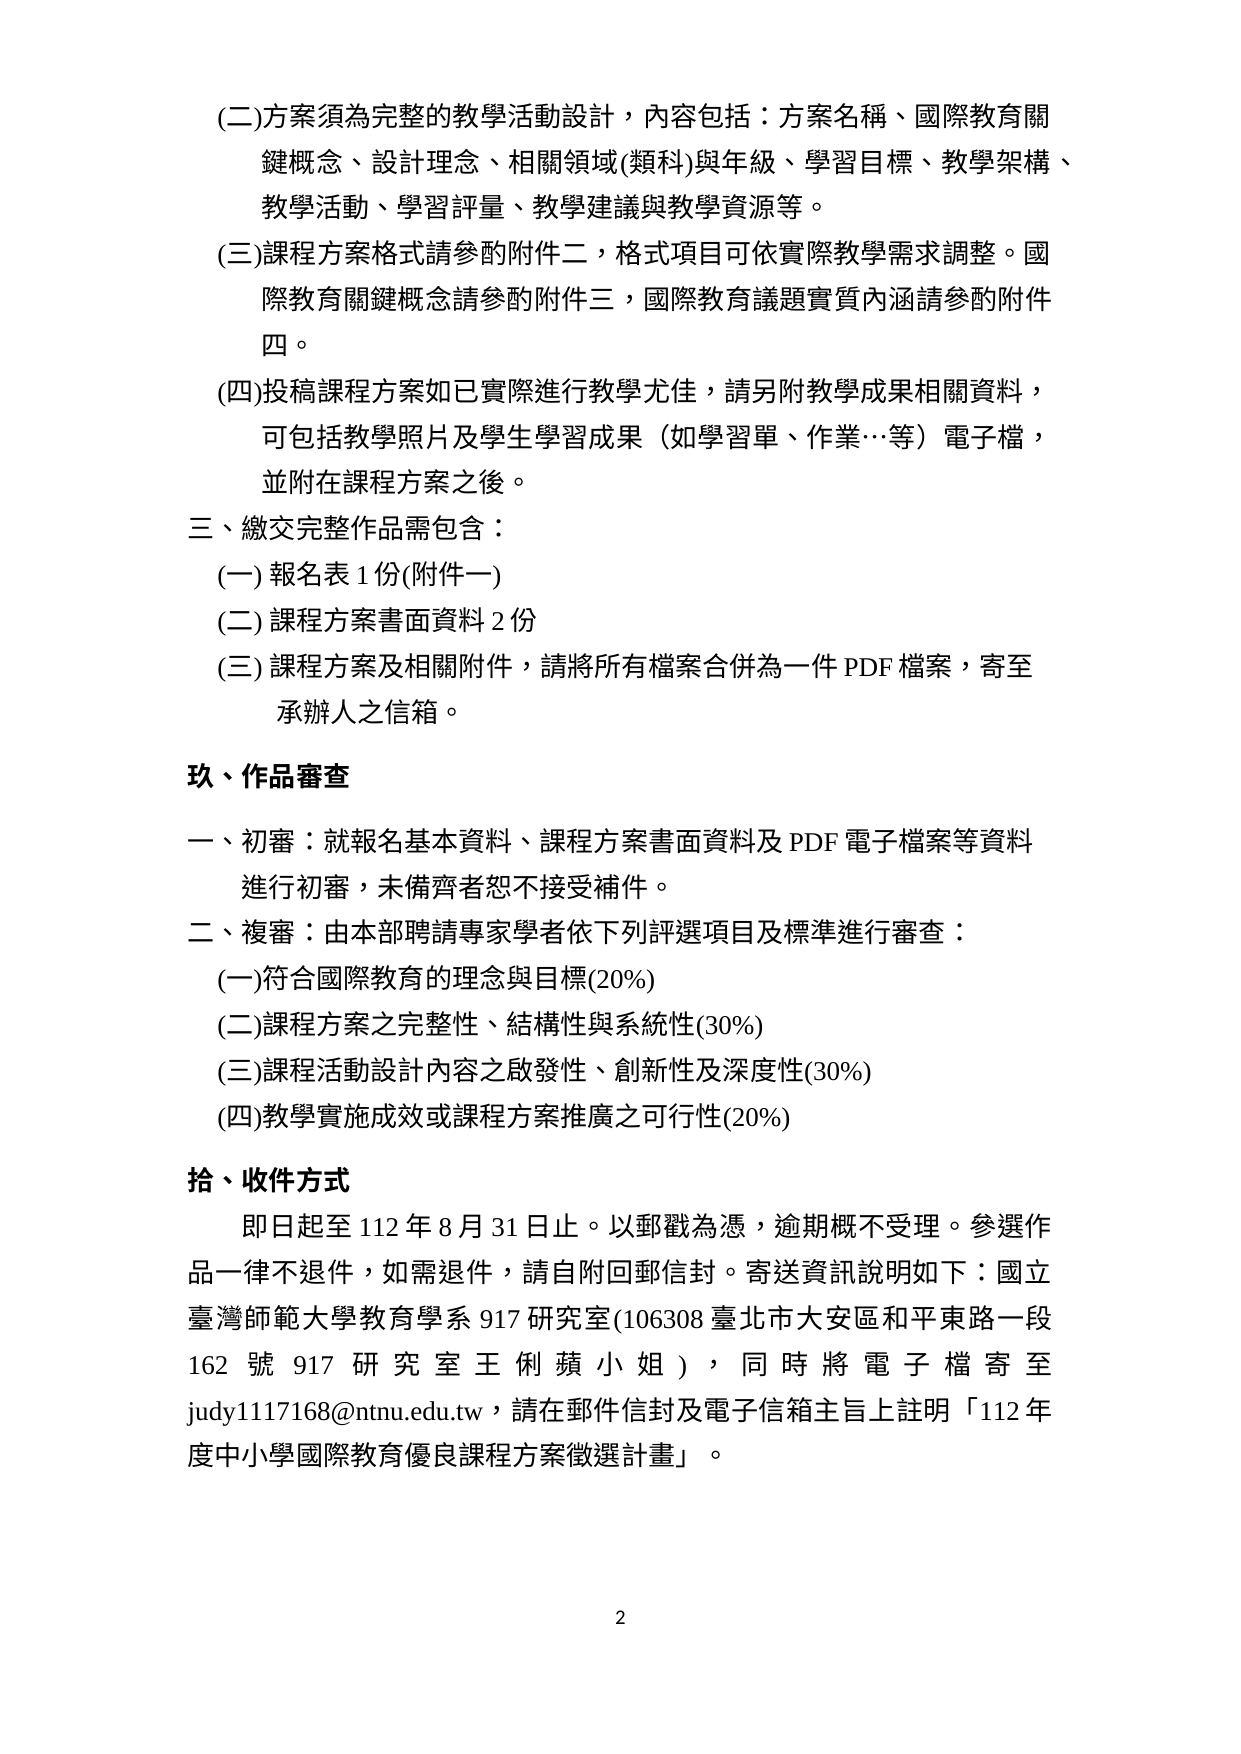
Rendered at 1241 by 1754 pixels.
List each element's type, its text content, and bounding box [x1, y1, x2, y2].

text 玖、作品審查 [187, 750, 1053, 796]
text 三、繳交完整作品需包含： [187, 502, 1053, 548]
text (三)課程活動設計內容之啟發性、創新性及深度性(30%) [217, 1044, 1053, 1089]
text (一) 報名表1份(附件一) [217, 548, 1053, 594]
text (四)教學實施成效或課程方案推廣之可行性(20%) [217, 1089, 1053, 1135]
text (三)課程方案格式請參酌附件二，格式項目可依實際教學需求調整。國際教育關鍵概念請參酌附件三，國際教育議題實質內涵請參酌附件四。 [217, 227, 1053, 364]
text 拾、收件方式 [187, 1154, 1053, 1200]
text 即日起至112年8月31日止。以郵戳為憑，逾期概不受理。參選作品一律不退件，如需退件，請自附回郵信封。寄送資訊說明如下：國立臺灣師範大學教育學系917研究室(106308臺北市大安區和平東路一段162號917研究室王俐蘋小姐)，同時將電子檔寄至judy1117168@ntnu.edu.tw，請在郵件信封及電子信箱主旨上註明「112年度中小學國際教育優良課程方案徵選計畫」。 [187, 1200, 1053, 1475]
text (三) 課程方案及相關附件，請將所有檔案合併為一件PDF檔案，寄至承辦人之信箱。 [217, 639, 1053, 731]
text (四)投稿課程方案如已實際進行教學尤佳，請另附教學成果相關資料，可包括教學照片及學生學習成果（如學習單、作業…等）電子檔，並附在課程方案之後。 [217, 364, 1053, 502]
text (一)符合國際教育的理念與目標(20%) [217, 952, 1053, 998]
text (二)方案須為完整的教學活動設計，內容包括：方案名稱、國際教育關鍵概念、設計理念、相關領域(類科)與年級、學習目標、教學架構、教學活動、學習評量、教學建議與教學資源等。 [217, 89, 1053, 227]
text 一、初審：就報名基本資料、課程方案書面資料及PDF電子檔案等資料進行初審，未備齊者恕不接受補件。 [187, 814, 1053, 906]
text (二)課程方案之完整性、結構性與系統性(30%) [217, 998, 1053, 1044]
text (二) 課程方案書面資料2份 [217, 594, 1053, 639]
text 二、複審：由本部聘請專家學者依下列評選項目及標準進行審查： [187, 906, 1053, 952]
